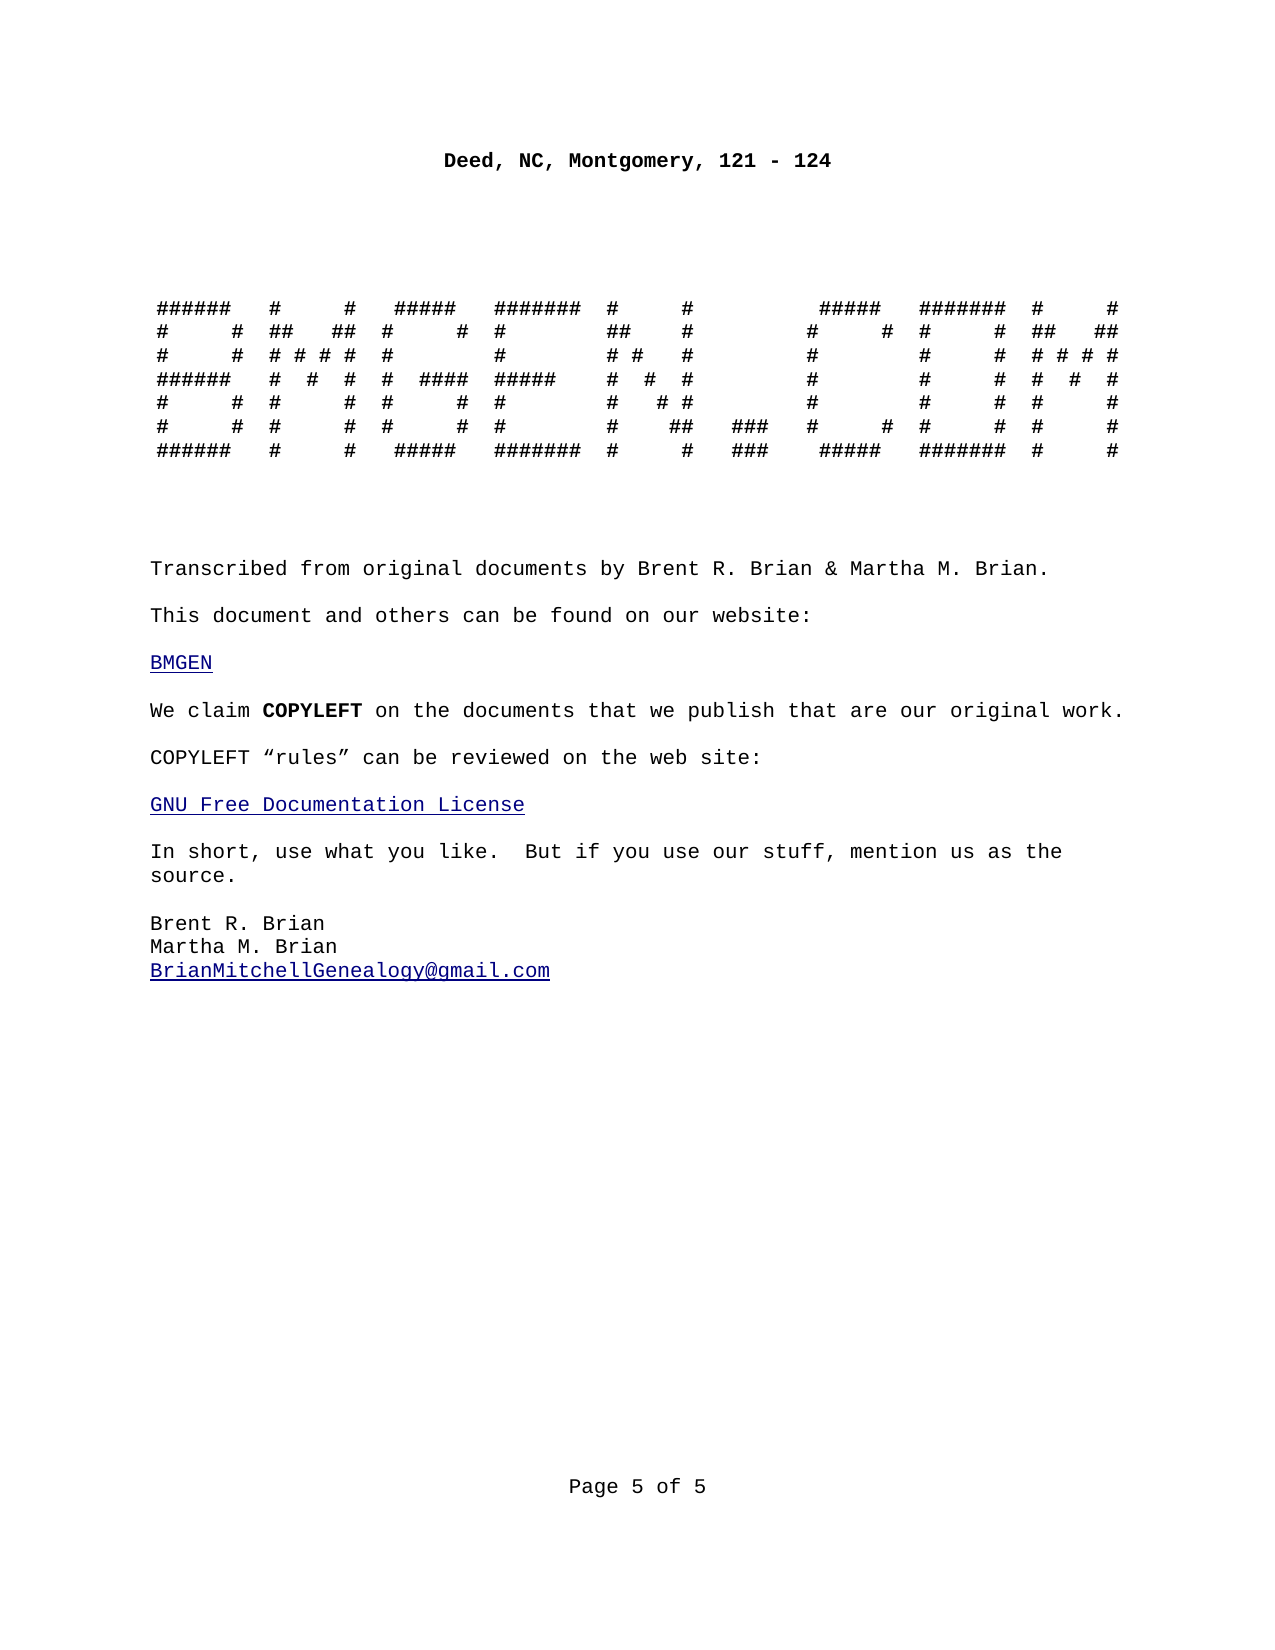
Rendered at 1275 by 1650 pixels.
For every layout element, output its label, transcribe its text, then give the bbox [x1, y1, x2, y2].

text Transcribed from original documents by Brent R. Brian & Martha M. Brian. [150, 558, 1125, 581]
text BMGEN [150, 652, 1125, 676]
text Brent R. Brian [150, 912, 1125, 936]
text Martha M. Brian [150, 936, 1125, 960]
text # # # # # # # # # # # # # # # [150, 392, 1125, 416]
text ###### # # # # #### ##### # # # # # # # # # [150, 369, 1125, 392]
text # # # # # # # # # # # # # # # # # # [150, 345, 1125, 369]
text In short, use what you like. But if you use our stuff, mention us as the source. [150, 842, 1125, 889]
text BrianMitchellGenealogy@gmail.com [150, 960, 1125, 983]
text ###### # # ##### ####### # # ##### ####### # # [150, 298, 1125, 321]
text COPYLEFT “rules” can be reviewed on the web site: [150, 747, 1125, 771]
text This document and others can be found on our website: [150, 605, 1125, 629]
text ###### # # ##### ####### # # ### ##### ####### # # [150, 439, 1125, 463]
text # # # # # # # # ## ### # # # # # # [150, 416, 1125, 439]
text We claim COPYLEFT on the documents that we publish that are our original work. [150, 700, 1125, 723]
text # # ## ## # # # ## # # # # # ## ## [150, 321, 1125, 345]
text GNU Free Documentation License [150, 794, 1125, 818]
